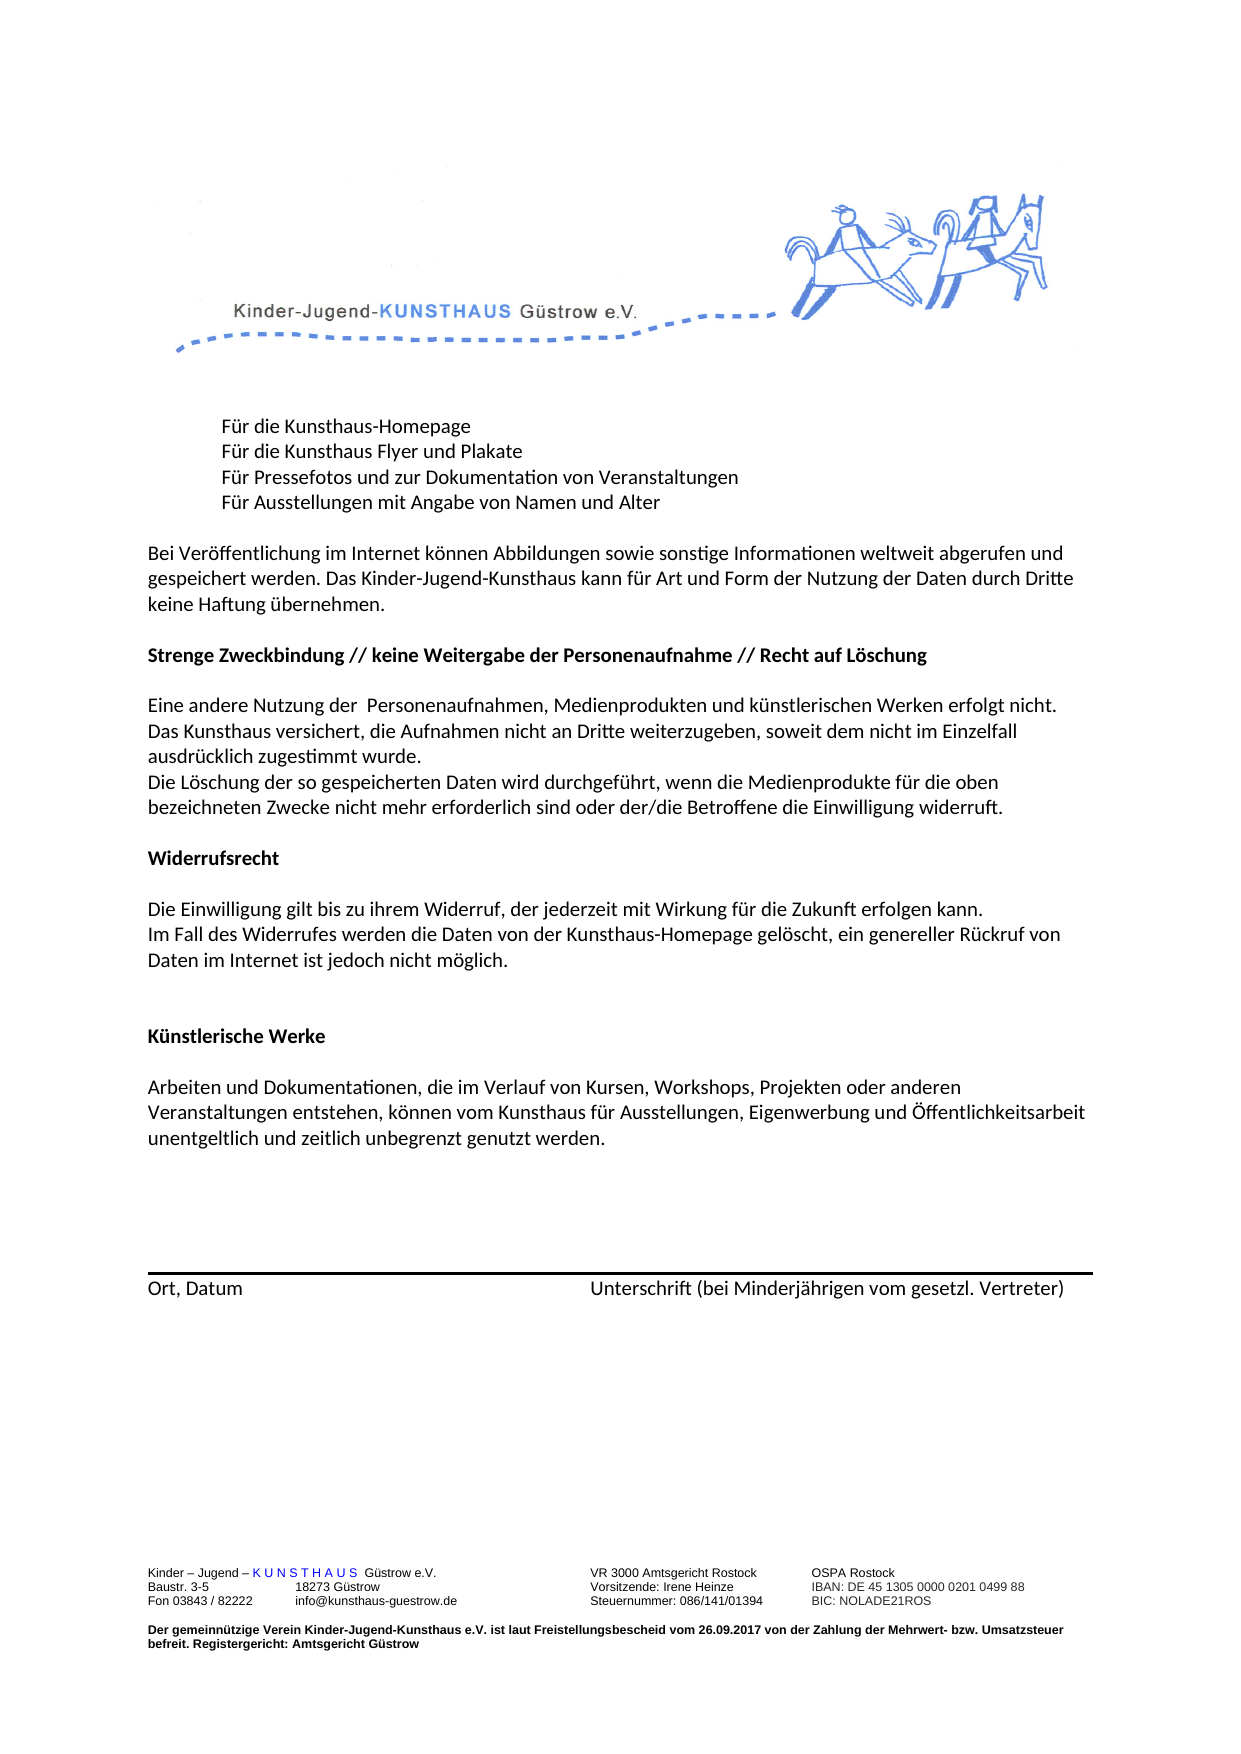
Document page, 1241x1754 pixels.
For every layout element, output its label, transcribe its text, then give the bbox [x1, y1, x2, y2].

text Die Einwilligung gilt bis zu ihrem Widerruf, der jederzeit mit Wirkung für die Zukunft erfolgen kann. [148, 896, 1093, 921]
text Für die Kunsthaus-Homepage [148, 413, 1093, 438]
text Künstlerische Werke [148, 1023, 1093, 1048]
text Widerrufsrecht [148, 845, 1093, 871]
text Im Fall des Widerrufes werden die Daten von der Kunsthaus-Homepage gelöscht, ein genereller Rückruf von Daten im Internet ist jedoch nicht möglich. [148, 921, 1093, 972]
text Für die Kunsthaus Flyer und Plakate [148, 438, 1093, 464]
text Ort, Datum Unterschrift (bei Minderjährigen vom gesetzl. Vertreter) [148, 1275, 1093, 1300]
text Arbeiten und Dokumentationen, die im Verlauf von Kursen, Workshops, Projekten oder anderen Veranstaltungen entstehen, können vom Kunsthaus für Ausstellungen, Eigenwerbung und Öffentlichkeitsarbeit unentgeltlich und zeitlich unbegrenzt genutzt werden. [148, 1074, 1093, 1150]
picture [147, 160, 1092, 388]
text Für Pressefotos und zur Dokumentation von Veranstaltungen Für Ausstellungen mit Angabe von Namen und Alter [221, 464, 1093, 515]
text Eine andere Nutzung der Personenaufnahmen, Medienprodukten und künstlerischen Werken erfolgt nicht. Das Kunsthaus versichert, die Aufnahmen nicht an Dritte weiterzugeben, soweit dem nicht im Einzelfall ausdrücklich zugestimmt wurde. Die Löschung der so gespeicherten Daten wird durchgeführt, wenn die Medienprodukte für die oben bezeichneten Zwecke nicht mehr erforderlich sind oder der/die Betroffene die Einwilligung widerruft. [148, 693, 1093, 820]
text Bei Veröffentlichung im Internet können Abbildungen sowie sonstige Informationen weltweit abgerufen und gespeichert werden. Das Kinder-Jugend-Kunsthaus kann für Art und Form der Nutzung der Daten durch Dritte keine Haftung übernehmen. [148, 540, 1093, 616]
text Strenge Zweckbindung // keine Weitergabe der Personenaufnahme // Recht auf Löschung [148, 642, 1093, 667]
